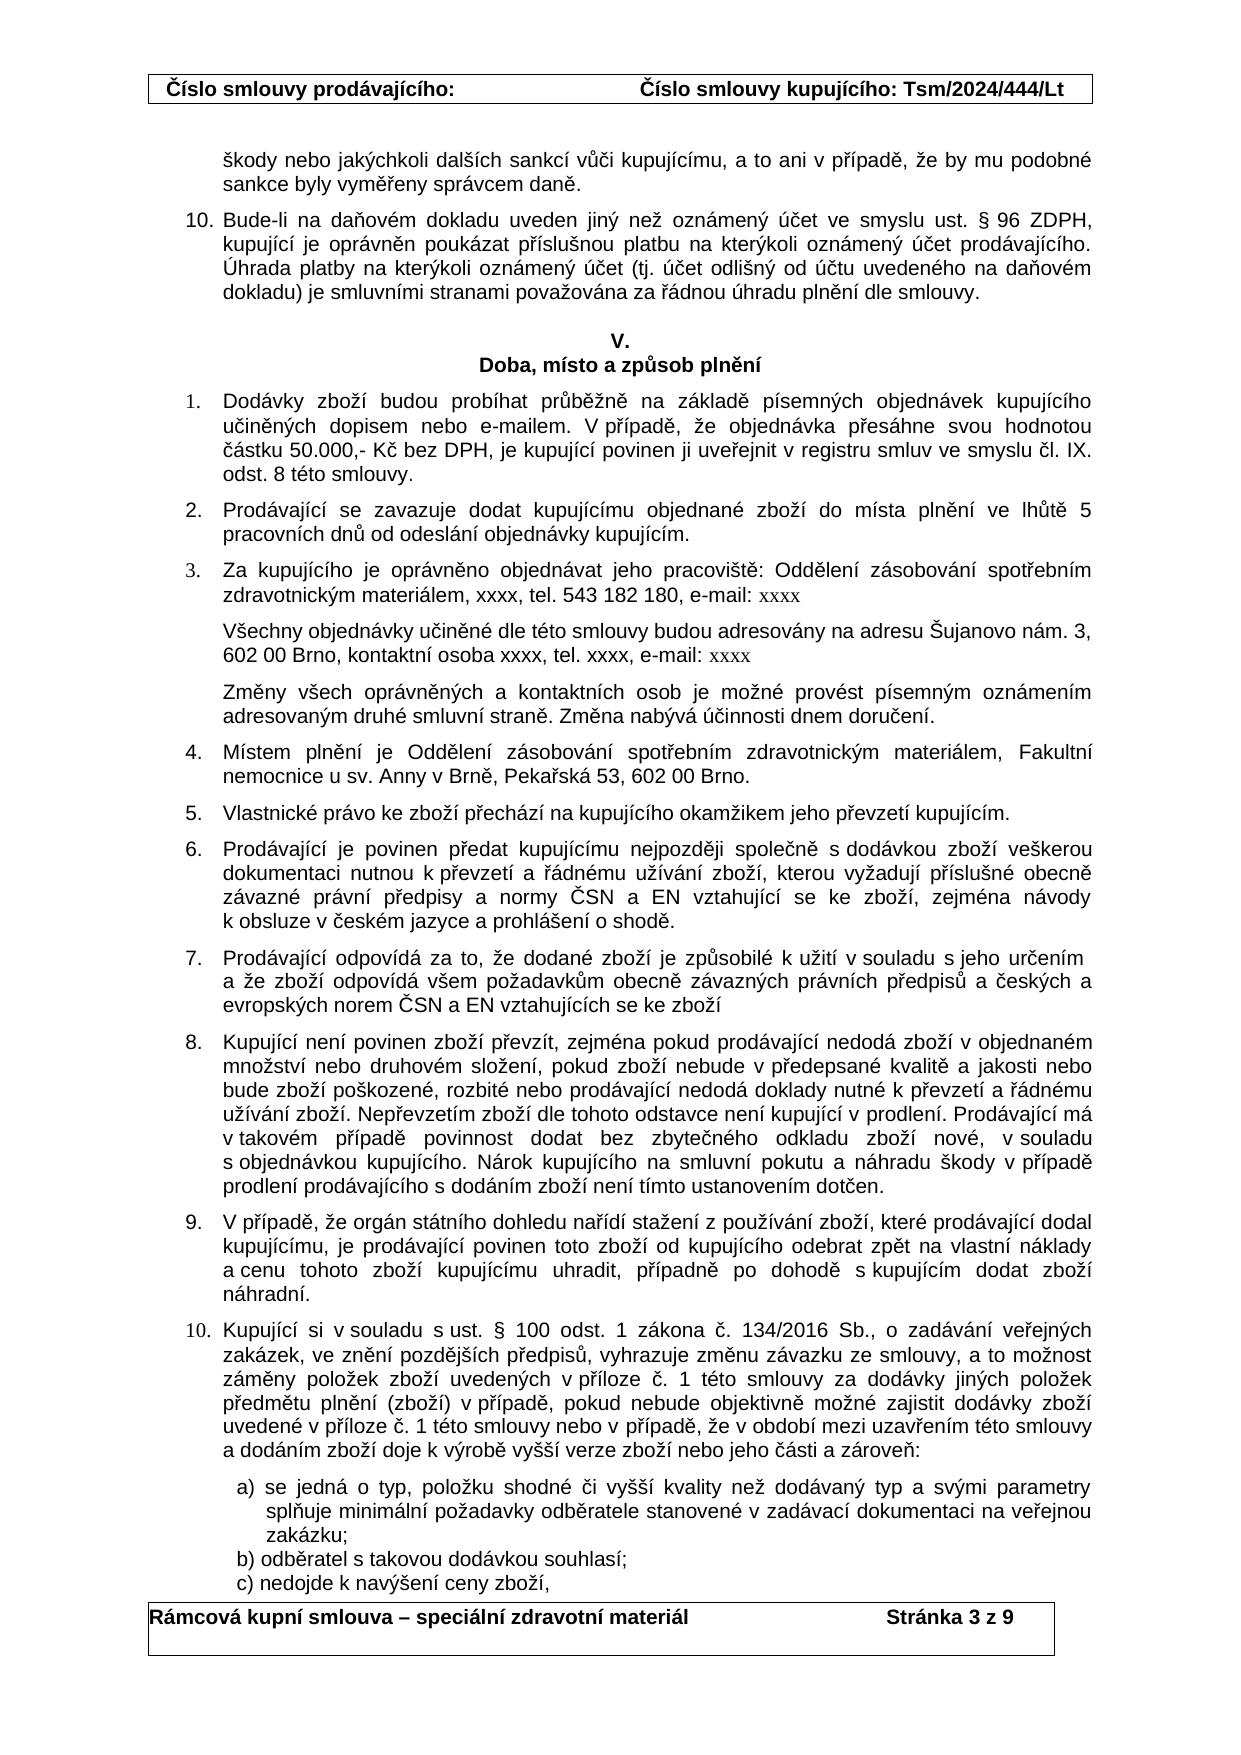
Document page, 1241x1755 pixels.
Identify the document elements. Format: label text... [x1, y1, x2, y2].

list škody nebo jakýchkoli dalších sankcí vůči kupujícímu, a to ani v případě, že by mu podobné sankce byly vyměřeny správcem daně. [185, 148, 1093, 196]
text Změny všech oprávněných a kontaktních osob je možné provést písemným oznámením adresovaným druhé smluvní straně. Změna nabývá účinnosti dnem doručení. [223, 680, 1093, 728]
text c) nedojde k navýšení ceny zboží, [236, 1571, 1093, 1594]
list Prodávající odpovídá za to, že dodané zboží je způsobilé k užití v souladu s jeho určením a že zboží odpovídá všem požadavkům obecně závazných právních předpisů a českých a evropských norem ČSN a EN vztahujících se ke zboží [185, 945, 1093, 1017]
list Prodávající je povinen předat kupujícímu nejpozději společně s dodávkou zboží veškerou dokumentaci nutnou k převzetí a řádnému užívání zboží, kterou vyžadují příslušné obecně závazné právní předpisy a normy ČSN a EN vztahující se ke zboží, zejména návody k obsluze v českém jazyce a prohlášení o shodě. [185, 837, 1093, 933]
text a) se jedná o typ, položku shodné či vyšší kvality než dodávaný typ a svými parametry splňuje minimální požadavky odběratele stanovené v zadávací dokumentaci na veřejnou zakázku; [236, 1475, 1093, 1547]
list Bude-li na daňovém dokladu uveden jiný než oznámený účet ve smyslu ust. § 96 ZDPH, kupující je oprávněn poukázat příslušnou platbu na kterýkoli oznámený účet prodávajícího. Úhrada platby na kterýkoli oznámený účet (tj. účet odlišný od účtu uvedeného na daňovém dokladu) je smluvními stranami považována za řádnou úhradu plnění dle smlouvy. [185, 208, 1093, 304]
text V. [148, 329, 1093, 353]
text Všechny objednávky učiněné dle této smlouvy budou adresovány na adresu Šujanovo nám. 3, 602 00 Brno, kontaktní osoba xxxx, tel. xxxx, e-mail: xxxx [223, 619, 1093, 667]
list Prodávající se zavazuje dodat kupujícímu objednané zboží do místa plnění ve lhůtě 5 pracovních dnů od odeslání objednávky kupujícím. [185, 498, 1093, 546]
list Místem plnění je Oddělení zásobování spotřebním zdravotnickým materiálem, Fakultní nemocnice u sv. Anny v Brně, Pekařská 53, 602 00 Brno. [185, 740, 1093, 788]
list Vlastnické právo ke zboží přechází na kupujícího okamžikem jeho převzetí kupujícím. [185, 801, 1093, 824]
list Kupující není povinen zboží převzít, zejména pokud prodávající nedodá zboží v objednaném množství nebo druhovém složení, pokud zboží nebude v předepsané kvalitě a jakosti nebo bude zboží poškozené, rozbité nebo prodávající nedodá doklady nutné k převzetí a řádnému užívání zboží. Nepřevzetím zboží dle tohoto odstavce není kupující v prodlení. Prodávající má v takovém případě povinnost dodat bez zbytečného odkladu zboží nové, v souladu s objednávkou kupujícího. Nárok kupujícího na smluvní pokutu a náhradu škody v případě prodlení prodávajícího s dodáním zboží není tímto ustanovením dotčen. [185, 1030, 1093, 1197]
list V případě, že orgán státního dohledu nařídí stažení z používání zboží, které prodávající dodal kupujícímu, je prodávající povinen toto zboží od kupujícího odebrat zpět na vlastní náklady a cenu tohoto zboží kupujícímu uhradit, případně po dohodě s kupujícím dodat zboží náhradní. [185, 1210, 1093, 1306]
list Kupující si v souladu s ust. § 100 odst. 1 zákona č. 134/2016 Sb., o zadávání veřejných zakázek, ve znění pozdějších předpisů, vyhrazuje změnu závazku ze smlouvy, a to možnost záměny položek zboží uvedených v příloze č. 1 této smlouvy za dodávky jiných položek předmětu plnění (zboží) v případě, pokud nebude objektivně možné zajistit dodávky zboží uvedené v příloze č. 1 této smlouvy nebo v případě, že v období mezi uzavřením této smlouvy a dodáním zboží doje k výrobě vyšší verze zboží nebo jeho části a zároveň: [185, 1318, 1093, 1462]
list Za kupujícího je oprávněno objednávat jeho pracoviště: Oddělení zásobování spotřebním zdravotnickým materiálem, xxxx, tel. 543 182 180, e-mail: xxxx [185, 558, 1093, 607]
subtitle Doba, místo a způsob plnění [148, 353, 1093, 377]
list Dodávky zboží budou probíhat průběžně na základě písemných objednávek kupujícího učiněných dopisem nebo e-mailem. V případě, že objednávka přesáhne svou hodnotou částku 50.000,- Kč bez DPH, je kupující povinen ji uveřejnit v registru smluv ve smyslu čl. IX. odst. 8 této smlouvy. [185, 389, 1093, 485]
text b) odběratel s takovou dodávkou souhlasí; [236, 1547, 1093, 1571]
